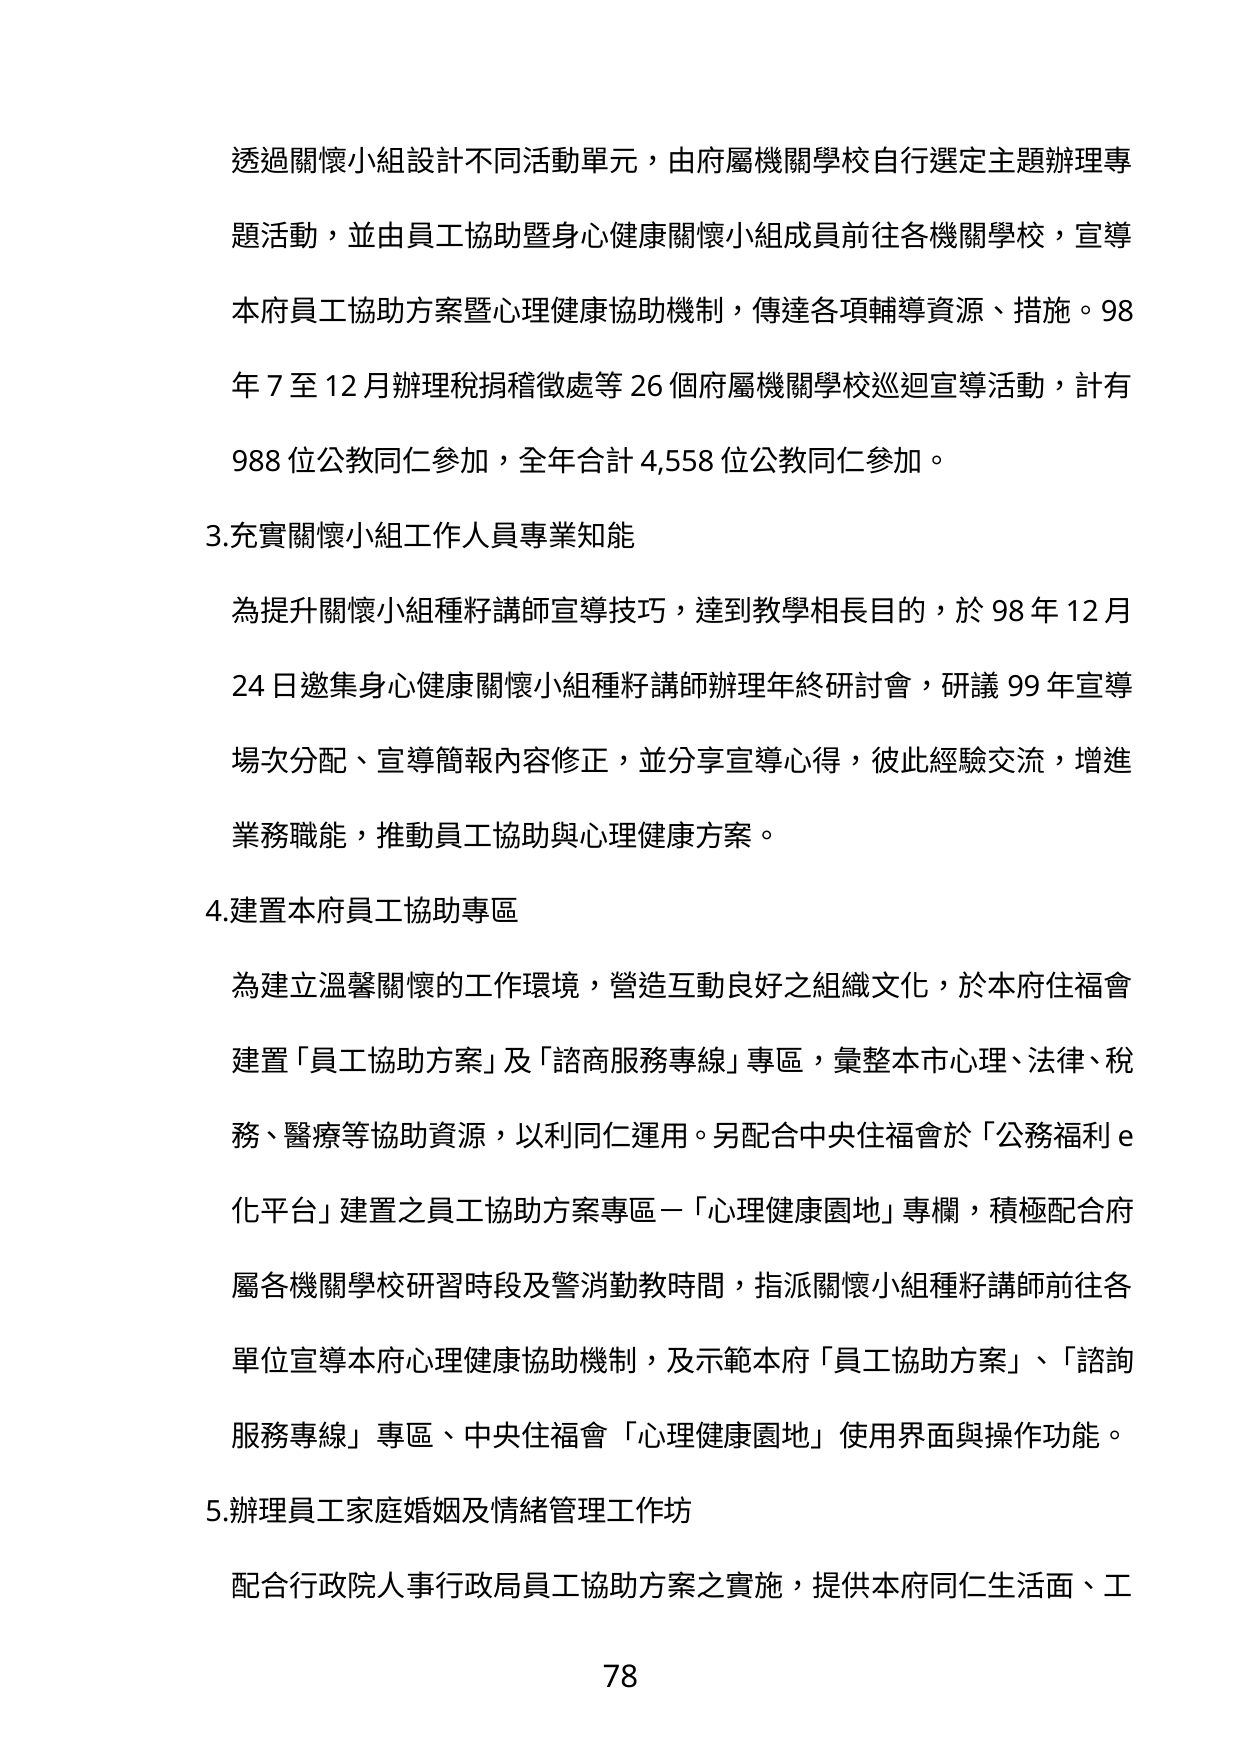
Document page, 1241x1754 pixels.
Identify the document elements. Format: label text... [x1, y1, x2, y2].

text 為提升關懷小組種籽講師宣導技巧，達到教學相長目的，於98年12月24日邀集身心健康關懷小組種籽講師辦理年終研討會，研議99年宣導場次分配、宣導簡報內容修正，並分享宣導心得，彼此經驗交流，增進業務職能，推動員工協助與心理健康方案。 [231, 571, 1134, 871]
text 配合行政院人事行政局員工協助方案之實施，提供本府同仁生活面、工 [231, 1546, 1134, 1621]
text 為建立溫馨關懷的工作環境，營造互動良好之組織文化，於本府住福會建置「員工協助方案」及「諮商服務專線」專區，彙整本市心理、法律、稅務、醫療等協助資源，以利同仁運用。另配合中央住福會於「公務福利e化平台」建置之員工協助方案專區－「心理健康園地」專欄，積極配合府屬各機關學校研習時段及警消勤教時間，指派關懷小組種籽講師前往各單位宣導本府心理健康協助機制，及示範本府「員工協助方案」、「諮詢服務專線」專區、中央住福會「心理健康園地」使用界面與操作功能。 [231, 946, 1134, 1471]
text 3.充實關懷小組工作人員專業知能 [119, 496, 1134, 571]
text 4.建置本府員工協助專區 [119, 871, 1134, 946]
text 透過關懷小組設計不同活動單元，由府屬機關學校自行選定主題辦理專題活動，並由員工協助暨身心健康關懷小組成員前往各機關學校，宣導本府員工協助方案暨心理健康協助機制，傳達各項輔導資源、措施。98年7至12月辦理稅捐稽徵處等26個府屬機關學校巡迴宣導活動，計有988位公教同仁參加，全年合計4,558位公教同仁參加。 [231, 121, 1134, 496]
text 5.辦理員工家庭婚姻及情緒管理工作坊 [119, 1471, 1134, 1546]
